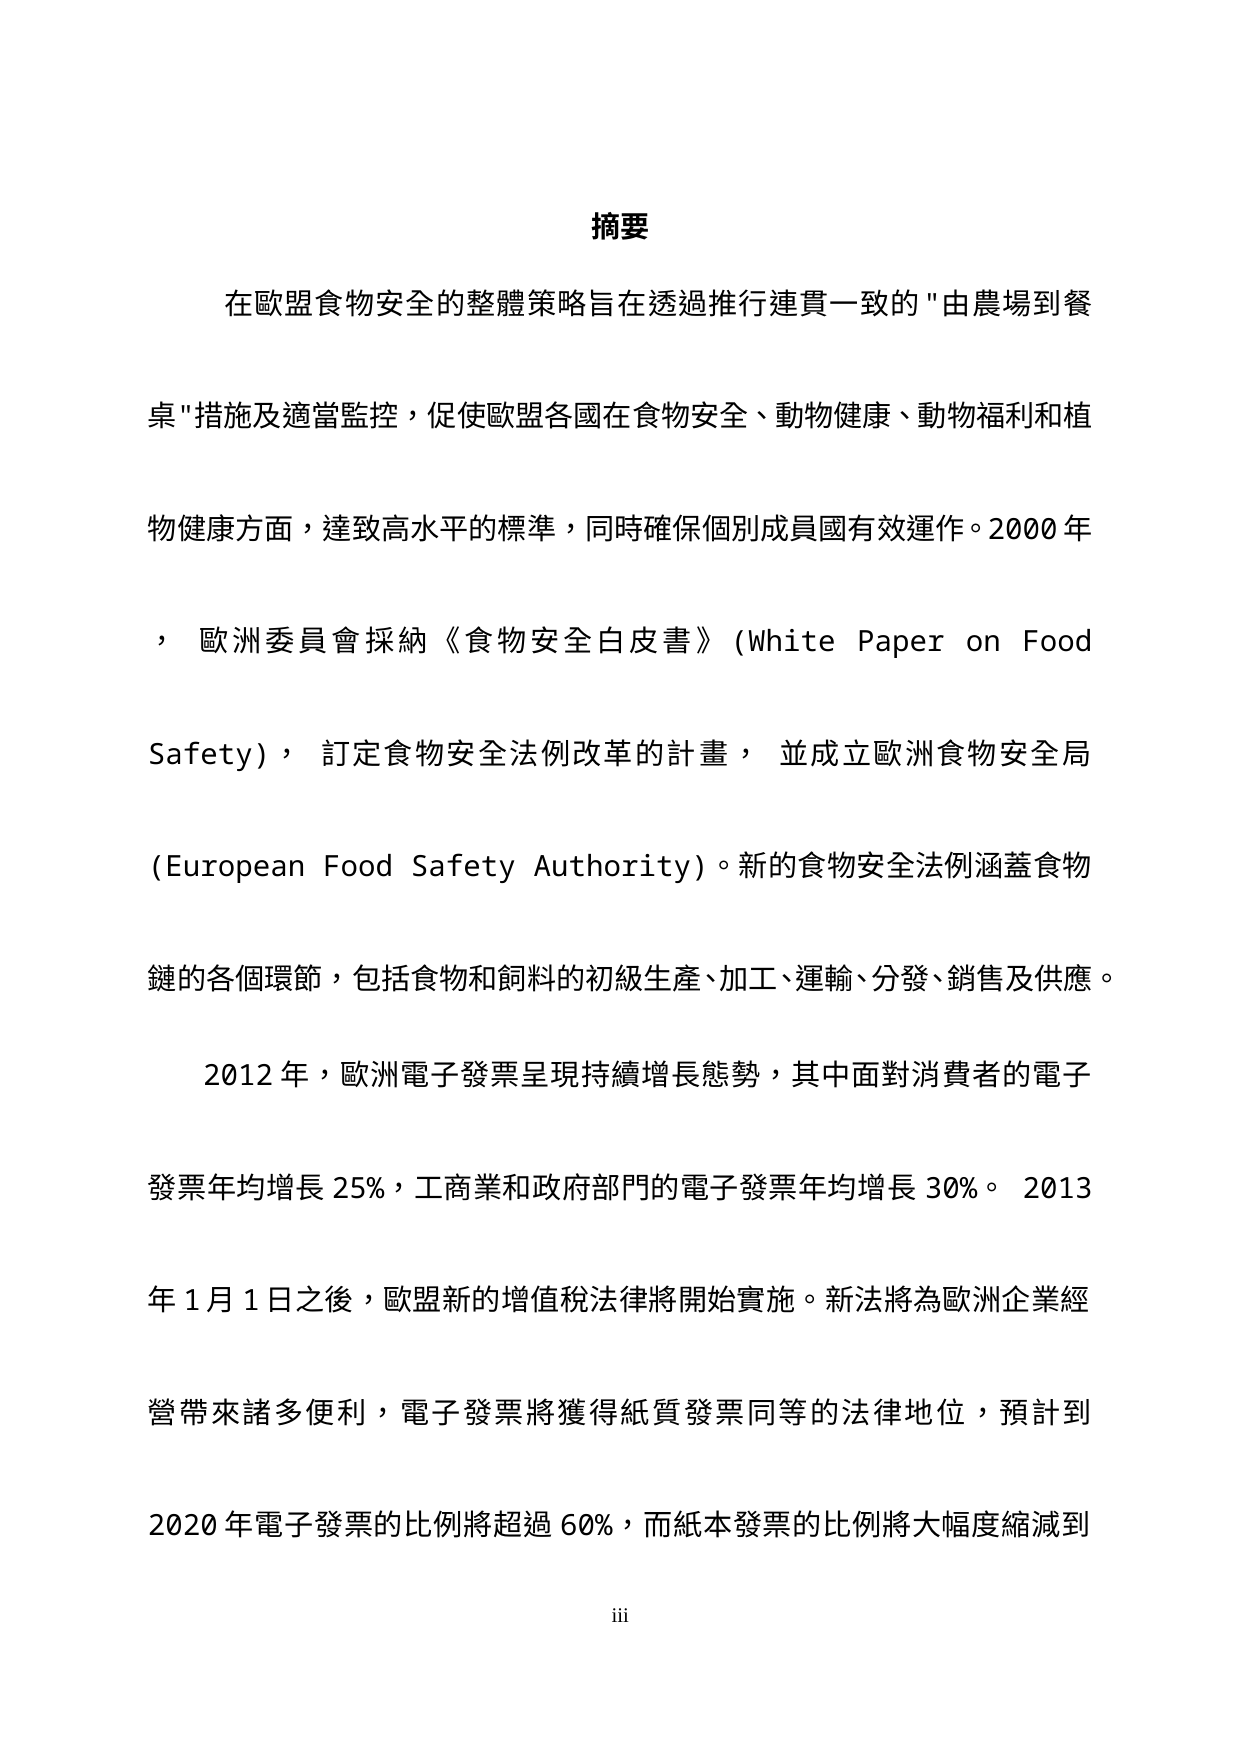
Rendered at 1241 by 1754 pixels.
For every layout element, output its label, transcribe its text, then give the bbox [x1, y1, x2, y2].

text 2012年，歐洲電子發票呈現持續增長態勢，其中面對消費者的電子發票年均增長25%，工商業和政府部門的電子發票年均增長30%。 2013年1月1日之後，歐盟新的增值稅法律將開始實施。新法將為歐洲企業經營帶來諸多便利，電子發票將獲得紙質發票同等的法律地位，預計到2020年電子發票的比例將超過60%，而紙本發票的比例將大幅度縮減到 [148, 1035, 1092, 1560]
text 在歐盟食物安全的整體策略旨在透過推行連貫一致的"由農場到餐桌"措施及適當監控，促使歐盟各國在食物安全、動物健康、動物福利和植物健康方面，達致高水平的標準，同時確保個別成員國有效運作。2000年 ， 歐洲委員會採納《食物安全白皮書》(White Paper on Food Safety)， 訂定食物安全法例改革的計畫， 並成立歐洲食物安全局(European Food Safety Authority)。新的食物安全法例涵蓋食物鏈的各個環節，包括食物和飼料的初級生產、加工、運輸、分發、銷售及供應。 [148, 264, 1092, 1014]
subtitle 摘要 [148, 203, 1092, 246]
